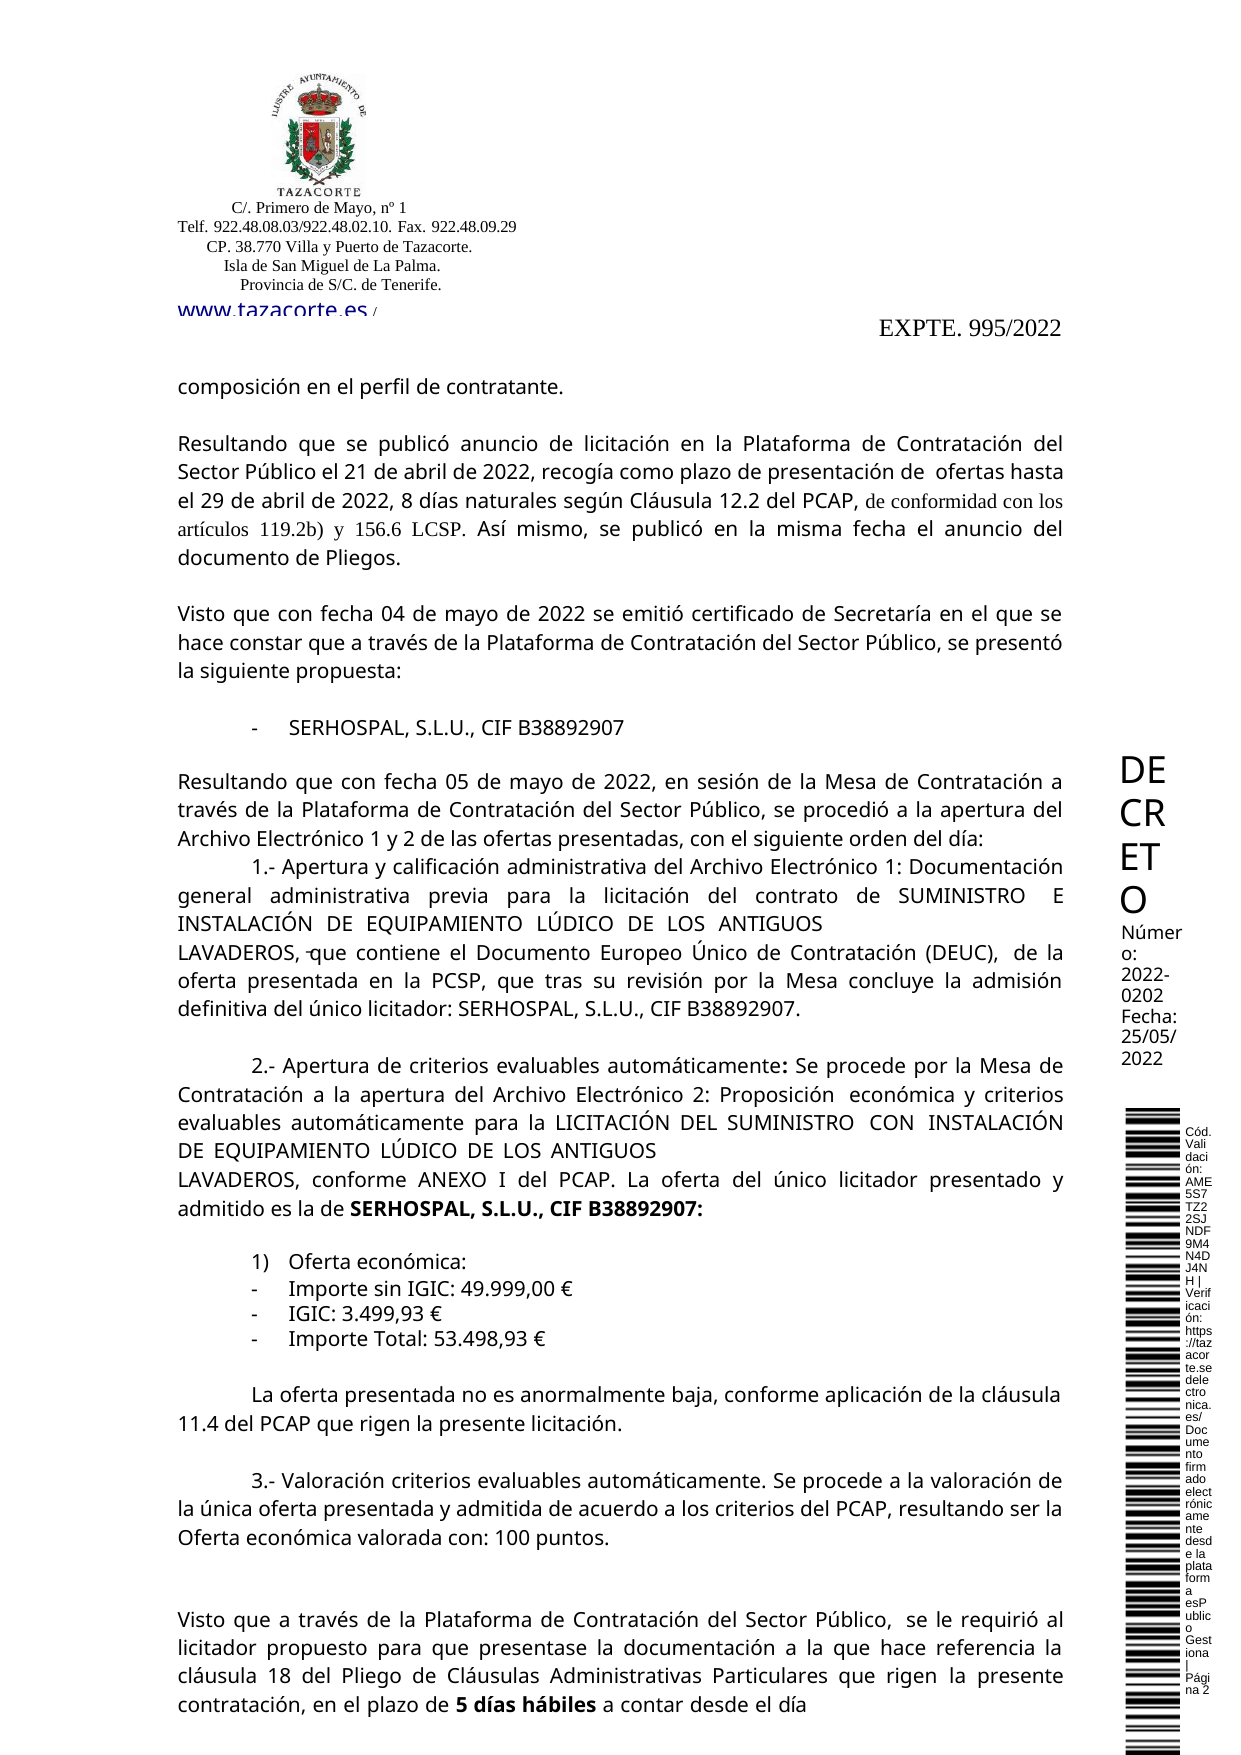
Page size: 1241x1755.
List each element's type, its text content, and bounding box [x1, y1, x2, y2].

text 2.- Apertura de criterios evaluables automáticamente: Se procede por la Mesa de Contratación a la apertura del Archivo Electrónico 2: Proposición económica y criterios evaluables automáticamente para la LICITACIÓN DEL SUMINISTRO CON INSTALACIÓN DE EQUIPAMIENTO LÚDICO DE LOS ANTIGUOS [177, 1051, 1064, 1165]
list Importe Total: 53.498,93 € [251, 1326, 1125, 1352]
text Cód. Validación: AME5S7TZ22SJNDF9M4N4DJ4NH | Verificación: https://tazacorte.sedelectronica.es/ Documento firmado electrónicamente desde la plataforma esPublico Gestiona | Página 2 de 4 [1185, 1127, 1213, 1694]
list Oferta económica: [251, 1247, 1125, 1276]
text [1183, 1124, 1214, 1694]
text Resultando que con fecha 05 de mayo de 2022, en sesión de la Mesa de Contratación a través de la Plataforma de Contratación del Sector Público, se procedió a la apertura del Archivo Electrónico 1 y 2 de las ofertas presentadas, con el siguiente orden del día: [177, 767, 1064, 852]
text Resultando que se publicó anuncio de licitación en la Plataforma de Contratación del Sector Público el 21 de abril de 2022, recogía como plazo de presentación de ofertas hasta el 29 de abril de 2022, 8 días naturales según Cláusula 12.2 del PCAP, de conformidad con los artículos 119.2b) y 156.6 LCSP. Así mismo, se publicó en la misma fecha el anuncio del documento de Pliegos. [177, 429, 1064, 571]
text 1.- Apertura y calificación administrativa del Archivo Electrónico 1: Documentación general administrativa previa para la licitación del contrato de SUMINISTRO E INSTALACIÓN DE EQUIPAMIENTO LÚDICO DE LOS ANTIGUOS [177, 852, 1064, 938]
text Visto que con fecha 04 de mayo de 2022 se emitió certificado de Secretaría en el que se hace constar que a través de la Plataforma de Contratación del Sector Público, se presentó la siguiente propuesta: [177, 599, 1063, 685]
text La oferta presentada no es anormalmente baja, conforme aplicación de la cláusula 11.4 del PCAP que rigen la presente licitación. [177, 1380, 1063, 1437]
text - IGIC: 3.499,93 € [251, 1301, 1125, 1326]
text Visto que a través de la Plataforma de Contratación del Sector Público, se le requirió al licitador propuesto para que presentase la documentación a la que hace referencia la cláusula 18 del Pliego de Cláusulas Administrativas Particulares que rigen la presente contratación, en el plazo de 5 días hábiles a contar desde el día [177, 1605, 1064, 1718]
text LAVADEROS, conforme ANEXO I del PCAP. La oferta del único licitador presentado y admitido es la de SERHOSPAL, S.L.U., CIF B38892907: [177, 1165, 1063, 1222]
list Importe sin IGIC: 49.999,00 € [251, 1276, 1125, 1301]
text [1117, 746, 1185, 1094]
text - SERHOSPAL, S.L.U., CIF B38892907 [251, 713, 1191, 742]
text 3.- Valoración criterios evaluables automáticamente. Se procede a la valoración de la única oferta presentada y admitida de acuerdo a los criterios del PCAP, resultando ser la Oferta económica valorada con: 100 puntos. [177, 1466, 1064, 1551]
text Número: 2022-0202 Fecha: 25/05/2022 [1121, 923, 1185, 1069]
text DECRETO [1119, 748, 1185, 923]
text composición en el perfil de contratante. [177, 372, 1191, 400]
text LAVADEROS, que contiene el Documento Europeo Único de Contratación (DEUC), de la oferta presentada en la PCSP, que tras su revisión por la Mesa concluye la admisión definitiva del único licitador: SERHOSPAL, S.L.U., CIF B38892907. [177, 938, 1064, 1023]
